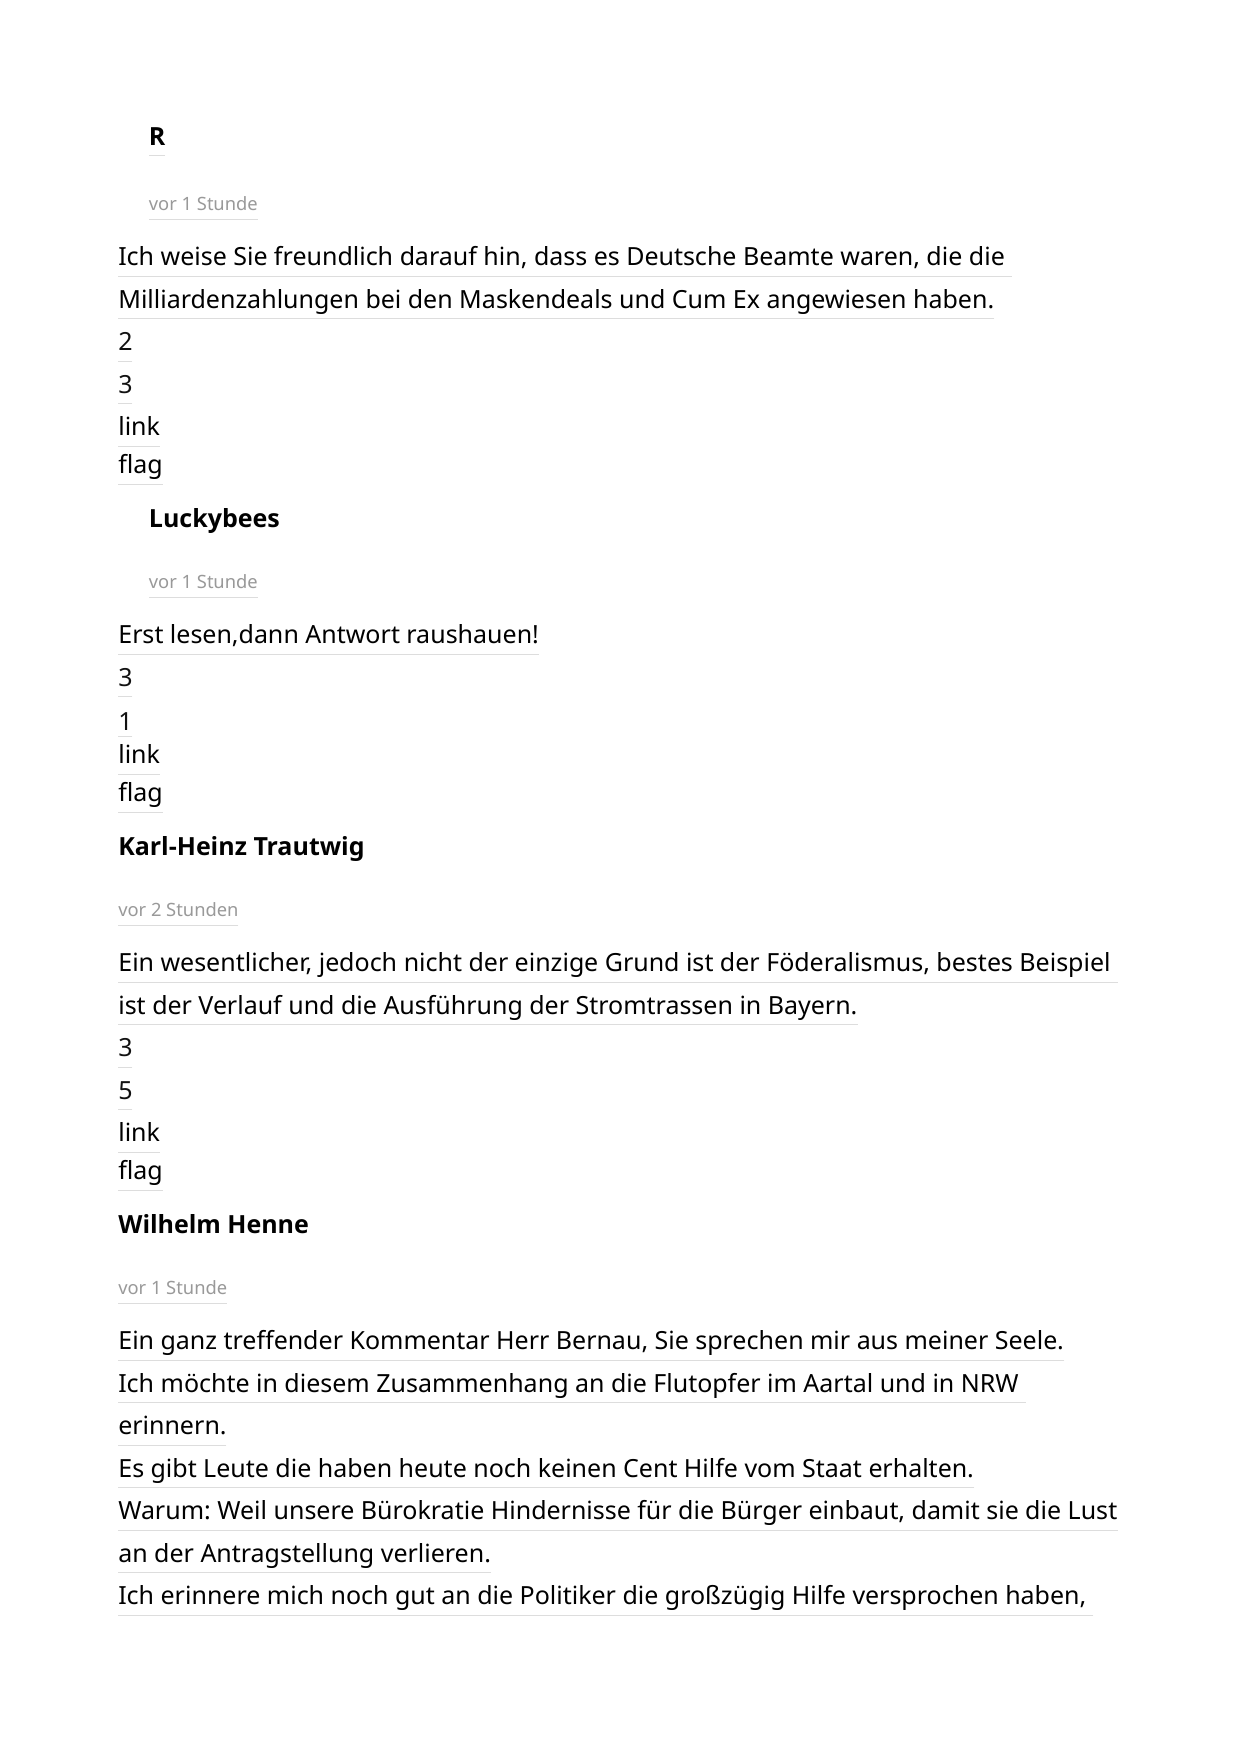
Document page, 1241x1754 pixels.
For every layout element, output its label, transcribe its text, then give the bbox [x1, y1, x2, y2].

text Wilhelm Henne [118, 1206, 1122, 1240]
text flag [118, 1153, 1122, 1191]
text Karl-Heinz Trautwig [118, 828, 1122, 862]
text Erst lesen,dann Antwort raushauen! [118, 617, 1122, 655]
text 3 [118, 659, 1122, 697]
text Ein ganz treffender Kommentar Herr Bernau, Sie sprechen mir aus meiner Seele. Ich möchte in diesem Zusammenhang an die Flutopfer im Aartal und in NRW erinnern. Es gibt Leute die haben heute noch keinen Cent Hilfe vom Staat erhalten. Warum: Weil unsere Bürokratie Hindernisse für die Bürger einbaut, damit sie die Lust an der Antragstellung verlieren. Ich erinnere mich noch gut an die Politiker die großzügig Hilfe versprochen haben, [118, 1323, 1122, 1616]
text vor 1 Stunde [149, 191, 1117, 220]
text vor 2 Stunden [118, 897, 1117, 926]
text 1 [118, 702, 1122, 737]
text 3 [118, 1030, 1122, 1068]
text R [149, 118, 1122, 156]
text 3 [118, 366, 1122, 404]
text 5 [118, 1072, 1122, 1110]
text 2 [118, 324, 1122, 362]
text flag [118, 447, 1122, 485]
text flag [118, 775, 1122, 813]
text link [118, 1115, 1122, 1153]
text Ich weise Sie freundlich darauf hin, dass es Deutsche Beamte waren, die die Milliardenzahlungen bei den Maskendeals und Cum Ex angewiesen haben. [118, 239, 1122, 319]
text vor 1 Stunde [118, 1275, 1117, 1304]
text vor 1 Stunde [149, 569, 1117, 598]
text link [118, 737, 1122, 775]
text link [118, 409, 1122, 447]
text Luckybees [149, 500, 1122, 534]
text Ein wesentlicher, jedoch nicht der einzige Grund ist der Föderalismus, bestes Beispiel ist der Verlauf und die Ausführung der Stromtrassen in Bayern. [118, 945, 1122, 1025]
